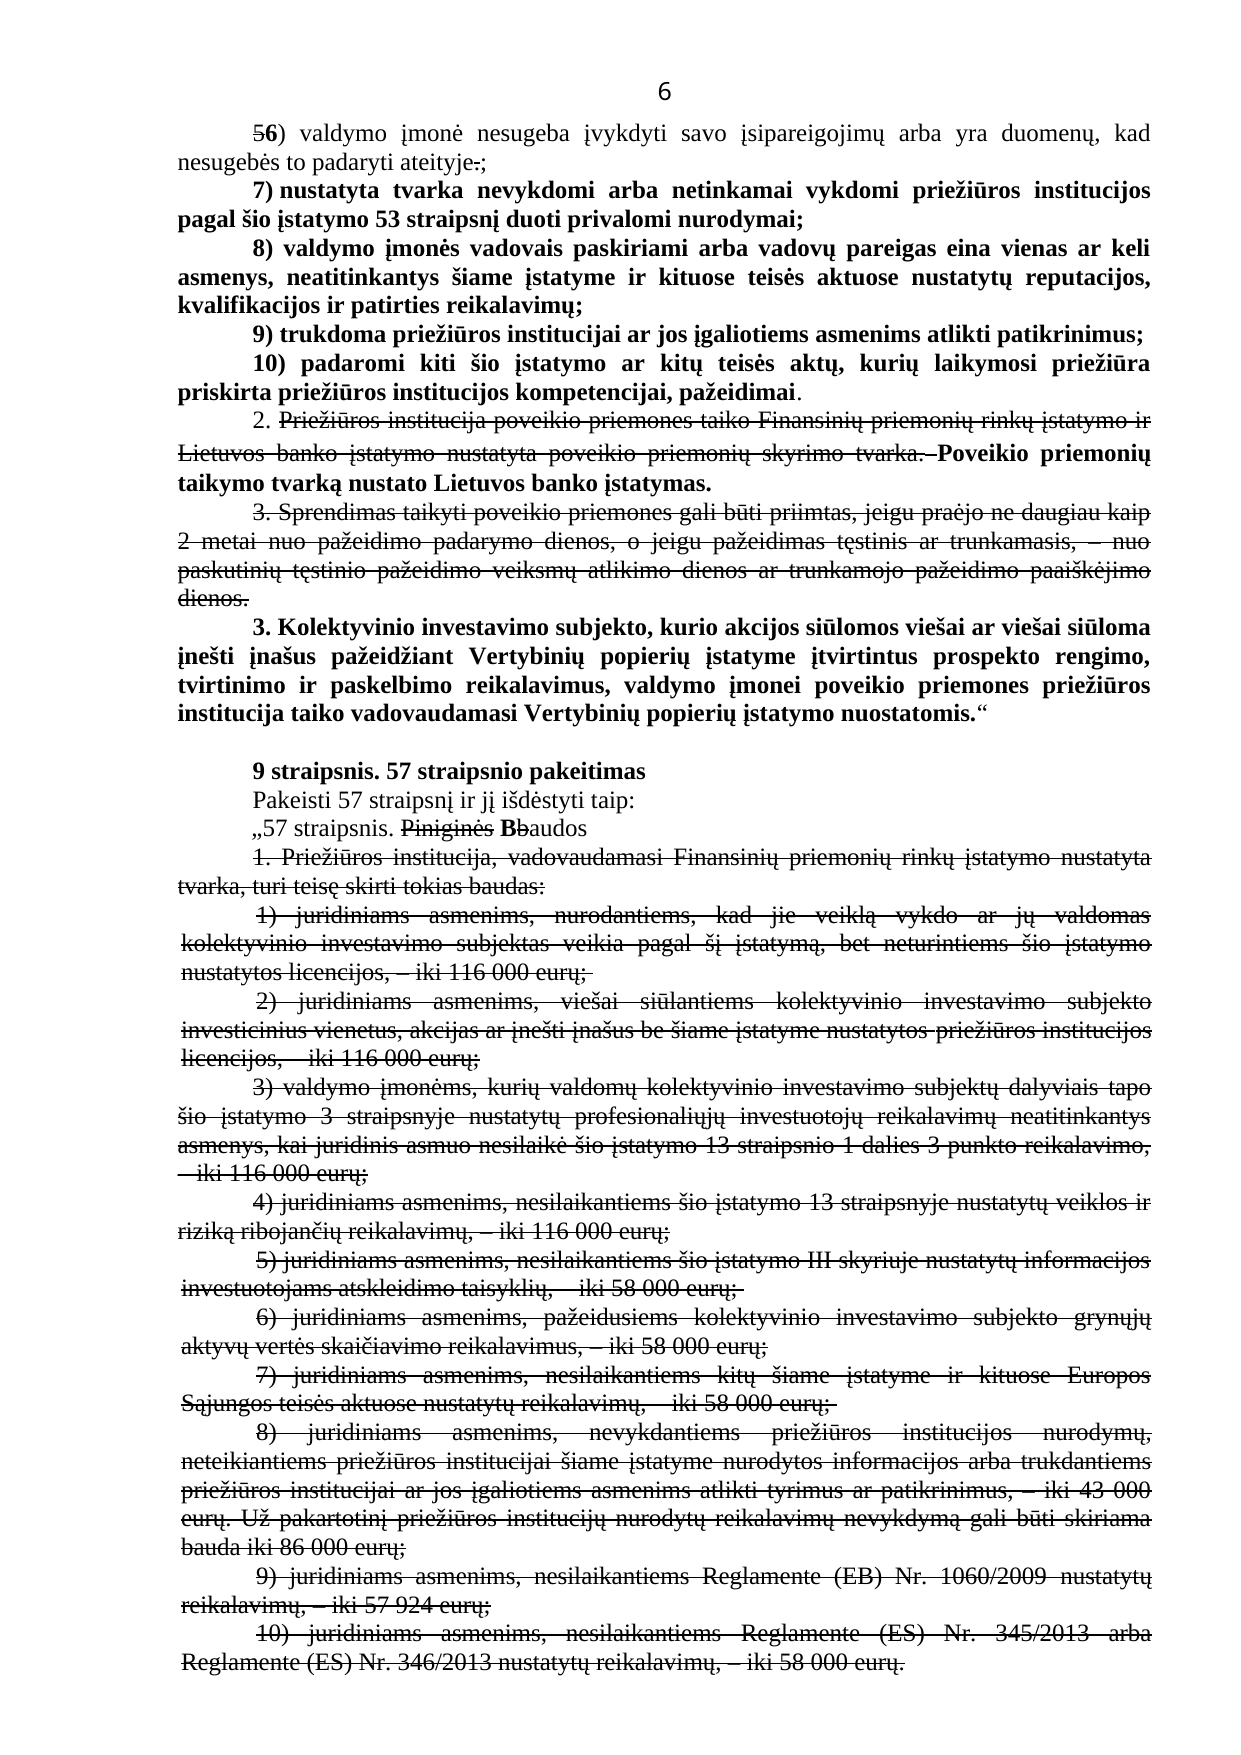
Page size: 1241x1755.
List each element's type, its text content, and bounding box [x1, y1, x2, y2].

text 7) juridiniams asmenims, nesilaikantiems kitų šiame įstatyme ir kituose Europos Sąjungos teisės aktuose nustatytų reikalavimų, – iki 58 000 eurų; [181, 1360, 1152, 1417]
text 2) juridiniams asmenims, viešai siūlantiems kolektyvinio investavimo subjekto investicinius vienetus, akcijas ar įnešti įnašus be šiame įstatyme nustatytos priežiūros institucijos licencijos, – iki 116 000 eurų; [181, 1031, 1152, 1072]
text 2. Priežiūros institucija poveikio priemones taiko Finansinių priemonių rinkų įstatymo ir Lietuvos banko įstatymo nustatyta poveikio priemonių skyrimo tvarka. Poveikio priemonių taikymo tvarką nustato Lietuvos banko įstatymas. [177, 406, 1152, 497]
text 9) juridiniams asmenims, nesilaikantiems Reglamente (EB) Nr. 1060/2009 nustatytų reikalavimų, – iki 57 924 eurų; [181, 1561, 1152, 1618]
text 1) juridiniams asmenims, nurodantiems, kad jie veiklą vykdo ar jų valdomas kolektyvinio investavimo subjektas veikia pagal šį įstatymą, bet neturintiems šio įstatymo nustatytos licencijos, – iki 116 000 eurų; [181, 900, 1152, 944]
text 1. Priežiūros institucija, vadovaudamasi Finansinių priemonių rinkų įstatymo nustatyta tvarka, turi teisę skirti tokias baudas: [177, 842, 1152, 900]
text 3. Kolektyvinio investavimo subjekto, kurio akcijos siūlomos viešai ar viešai siūloma įnešti įnašus pažeidžiant Vertybinių popierių įstatyme įtvirtintus prospekto rengimo, tvirtinimo ir paskelbimo reikalavimus, valdymo įmonei poveikio priemones priežiūros institucija taiko vadovaudamasi Vertybinių popierių įstatymo nuostatomis.“ [177, 612, 1152, 727]
text 8) valdymo įmonės vadovais paskiriami arba vadovų pareigas eina vienas ar keli asmenys, neatitinkantys šiame įstatyme ir kituose teisės aktuose nustatytų reputacijos, kvalifikacijos ir patirties reikalavimų; [177, 233, 1152, 319]
text Pakeisti 57 straipsnį ir jį išdėstyti taip: [177, 785, 1152, 813]
text 6) juridiniams asmenims, pažeidusiems kolektyvinio investavimo subjekto grynųjų aktyvų vertės skaičiavimo reikalavimus, – iki 58 000 eurų; [181, 1302, 1152, 1360]
text 8) juridiniams asmenims, nevykdantiems priežiūros institucijos nurodymų, neteikiantiems priežiūros institucijai šiame įstatyme nurodytos informacijos arba trukdantiems priežiūros institucijai ar jos įgaliotiems asmenims atlikti tyrimus ar patikrinimus, – iki 43 000 eurų. Už pakartotinį priežiūros institucijų nurodytų reikalavimų nevykdymą gali būti skiriama bauda iki 86 000 eurų; [181, 1492, 1152, 1519]
text 7) nustatyta tvarka nevykdomi arba netinkamai vykdomi priežiūros institucijos pagal šio įstatymo 53 straipsnį duoti privalomi nurodymai; [177, 176, 1152, 233]
text 9 straipsnis. 57 straipsnio pakeitimas [177, 756, 1152, 785]
text 2) juridiniams asmenims, viešai siūlantiems kolektyvinio investavimo subjekto investicinius vienetus, akcijas ar įnešti įnašus be šiame įstatyme nustatytos priežiūros institucijos licencijos, – iki 116 000 eurų; [181, 986, 1152, 1030]
text 8) juridiniams asmenims, nevykdantiems priežiūros institucijos nurodymų, neteikiantiems priežiūros institucijai šiame įstatyme nurodytos informacijos arba trukdantiems priežiūros institucijai ar jos įgaliotiems asmenims atlikti tyrimus ar patikrinimus, – iki 43 000 eurų. Už pakartotinį priežiūros institucijų nurodytų reikalavimų nevykdymą gali būti skiriama bauda iki 86 000 eurų; [181, 1463, 1152, 1490]
text 10) juridiniams asmenims, nesilaikantiems Reglamente (ES) Nr. 345/2013 arba Reglamente (ES) Nr. 346/2013 nustatytų reikalavimų, – iki 58 000 eurų. [181, 1618, 1152, 1676]
text 56) valdymo įmonė nesugeba įvykdyti savo įsipareigojimų arba yra duomenų, kad nesugebės to padaryti ateityje.; [177, 118, 1152, 176]
text 10) padaromi kiti šio įstatymo ar kitų teisės aktų, kurių laikymosi priežiūra priskirta priežiūros institucijos kompetencijai, pažeidimai. [177, 348, 1152, 406]
text 5) juridiniams asmenims, nesilaikantiems šio įstatymo III skyriuje nustatytų informacijos investuotojams atskleidimo taisyklių, – iki 58 000 eurų; [181, 1245, 1152, 1302]
text 8) juridiniams asmenims, nevykdantiems priežiūros institucijos nurodymų, neteikiantiems priežiūros institucijai šiame įstatyme nurodytos informacijos arba trukdantiems priežiūros institucijai ar jos įgaliotiems asmenims atlikti tyrimus ar patikrinimus, – iki 43 000 eurų. Už pakartotinį priežiūros institucijų nurodytų reikalavimų nevykdymą gali būti skiriama bauda iki 86 000 eurų; [181, 1521, 1152, 1561]
text „57 straipsnis. Piniginės Bbaudos [177, 813, 1152, 842]
text 3) valdymo įmonėms, kurių valdomų kolektyvinio investavimo subjektų dalyviais tapo šio įstatymo 3 straipsnyje nustatytų profesionaliųjų investuotojų reikalavimų neatitinkantys asmenys, kai juridinis asmuo nesilaikė šio įstatymo 13 straipsnio 1 dalies 3 punkto reikalavimo, – iki 116 000 eurų; [177, 1072, 1152, 1187]
text 4) juridiniams asmenims, nesilaikantiems šio įstatymo 13 straipsnyje nustatytų veiklos ir riziką ribojančių reikalavimų, – iki 116 000 eurų; [177, 1187, 1152, 1245]
text 3. Sprendimas taikyti poveikio priemones gali būti priimtas, jeigu praėjo ne daugiau kaip 2 metai nuo pažeidimo padarymo dienos, o jeigu pažeidimas tęstinis ar trunkamasis, – nuo paskutinių tęstinio pažeidimo veiksmų atlikimo dienos ar trunkamojo pažeidimo paaiškėjimo dienos. [177, 497, 1152, 612]
text 9) trukdoma priežiūros institucijai ar jos įgaliotiems asmenims atlikti patikrinimus; [177, 319, 1152, 348]
text 1) juridiniams asmenims, nurodantiems, kad jie veiklą vykdo ar jų valdomas kolektyvinio investavimo subjektas veikia pagal šį įstatymą, bet neturintiems šio įstatymo nustatytos licencijos, – iki 116 000 eurų; [181, 946, 1152, 986]
text 8) juridiniams asmenims, nevykdantiems priežiūros institucijos nurodymų, neteikiantiems priežiūros institucijai šiame įstatyme nurodytos informacijos arba trukdantiems priežiūros institucijai ar jos įgaliotiems asmenims atlikti tyrimus ar patikrinimus, – iki 43 000 eurų. Už pakartotinį priežiūros institucijų nurodytų reikalavimų nevykdymą gali būti skiriama bauda iki 86 000 eurų; [181, 1417, 1152, 1462]
